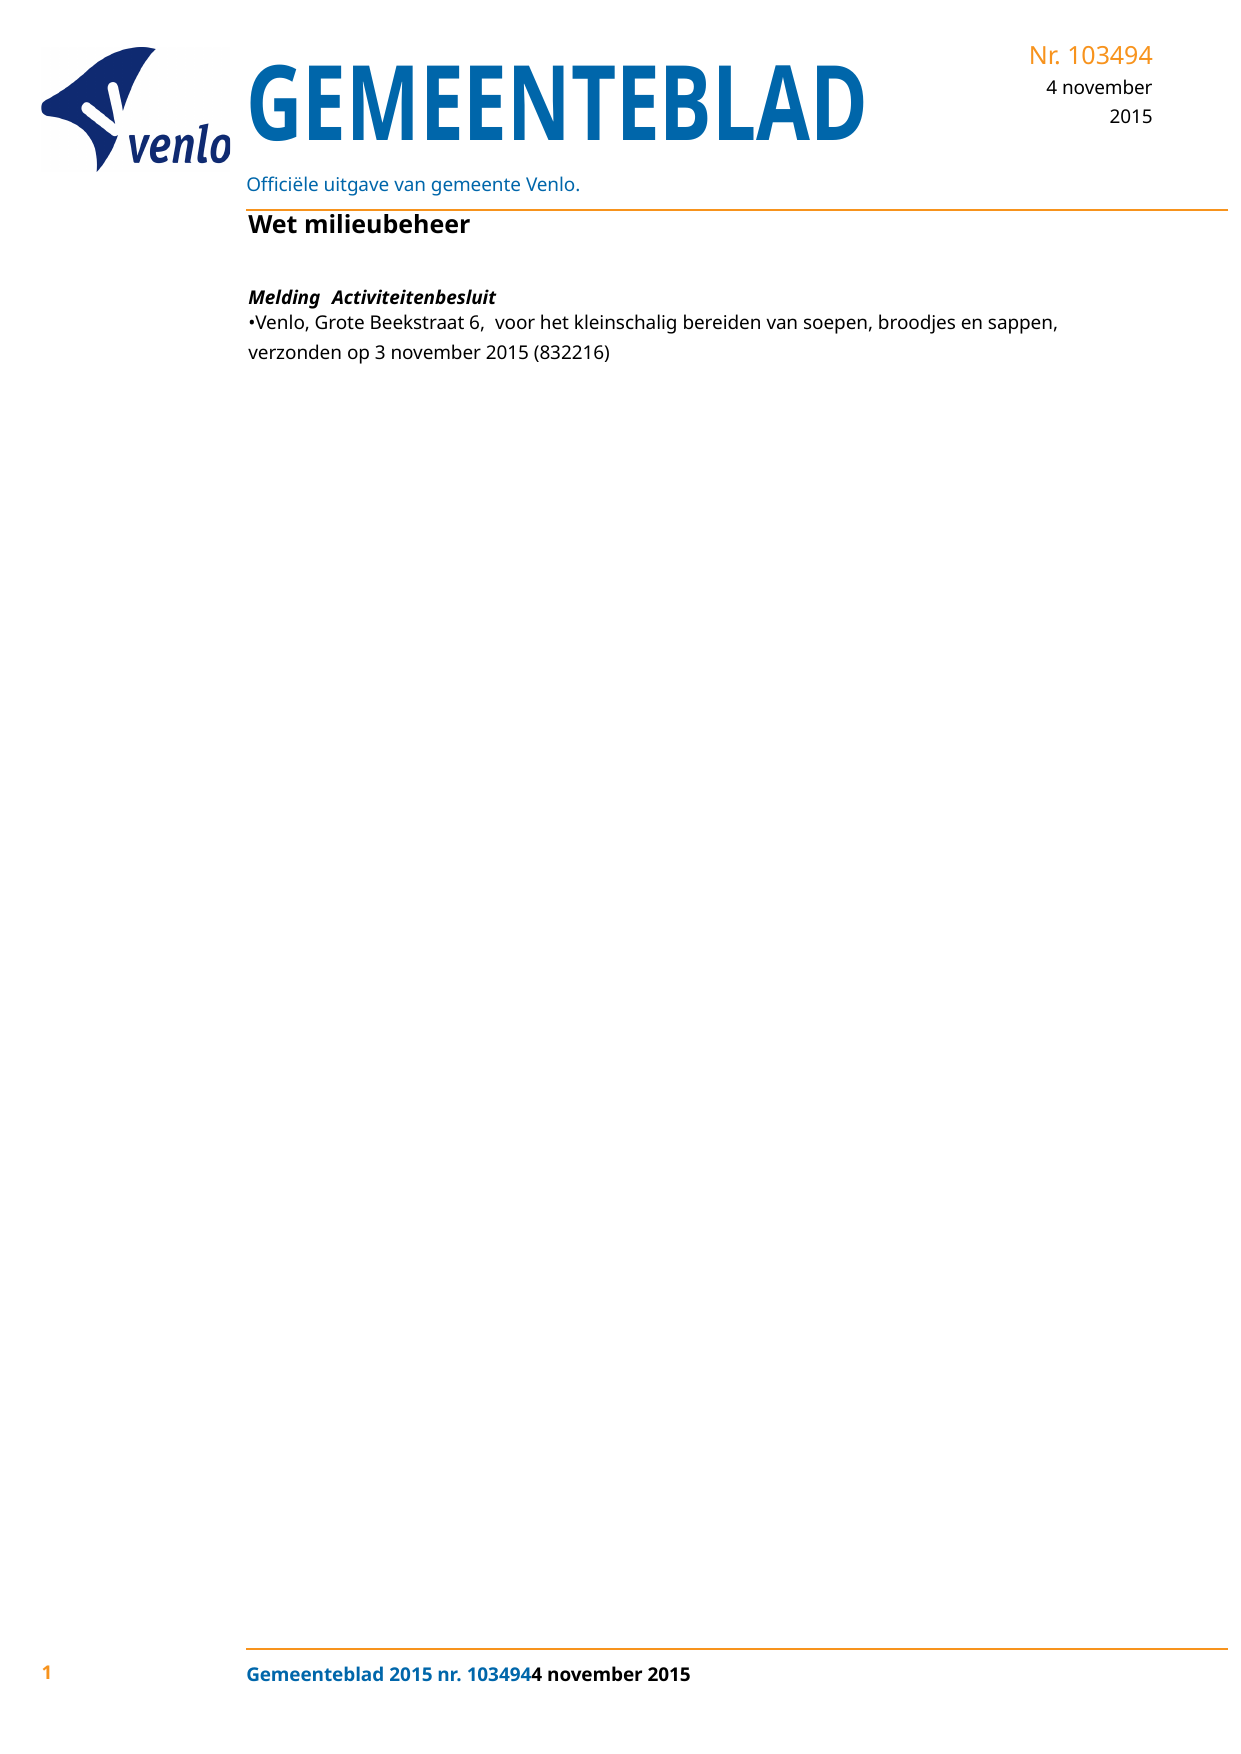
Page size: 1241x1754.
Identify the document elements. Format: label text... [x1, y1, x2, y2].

picture [41, 47, 231, 172]
text Wet milieubeheer [248, 211, 1152, 241]
text Melding Activiteitenbesluit [248, 284, 1152, 309]
text •Venlo, Grote Beekstraat 6, voor het kleinschalig bereiden van soepen, broodjes en sappen, verzonden op 3 november 2015 (832216) [248, 309, 1152, 365]
